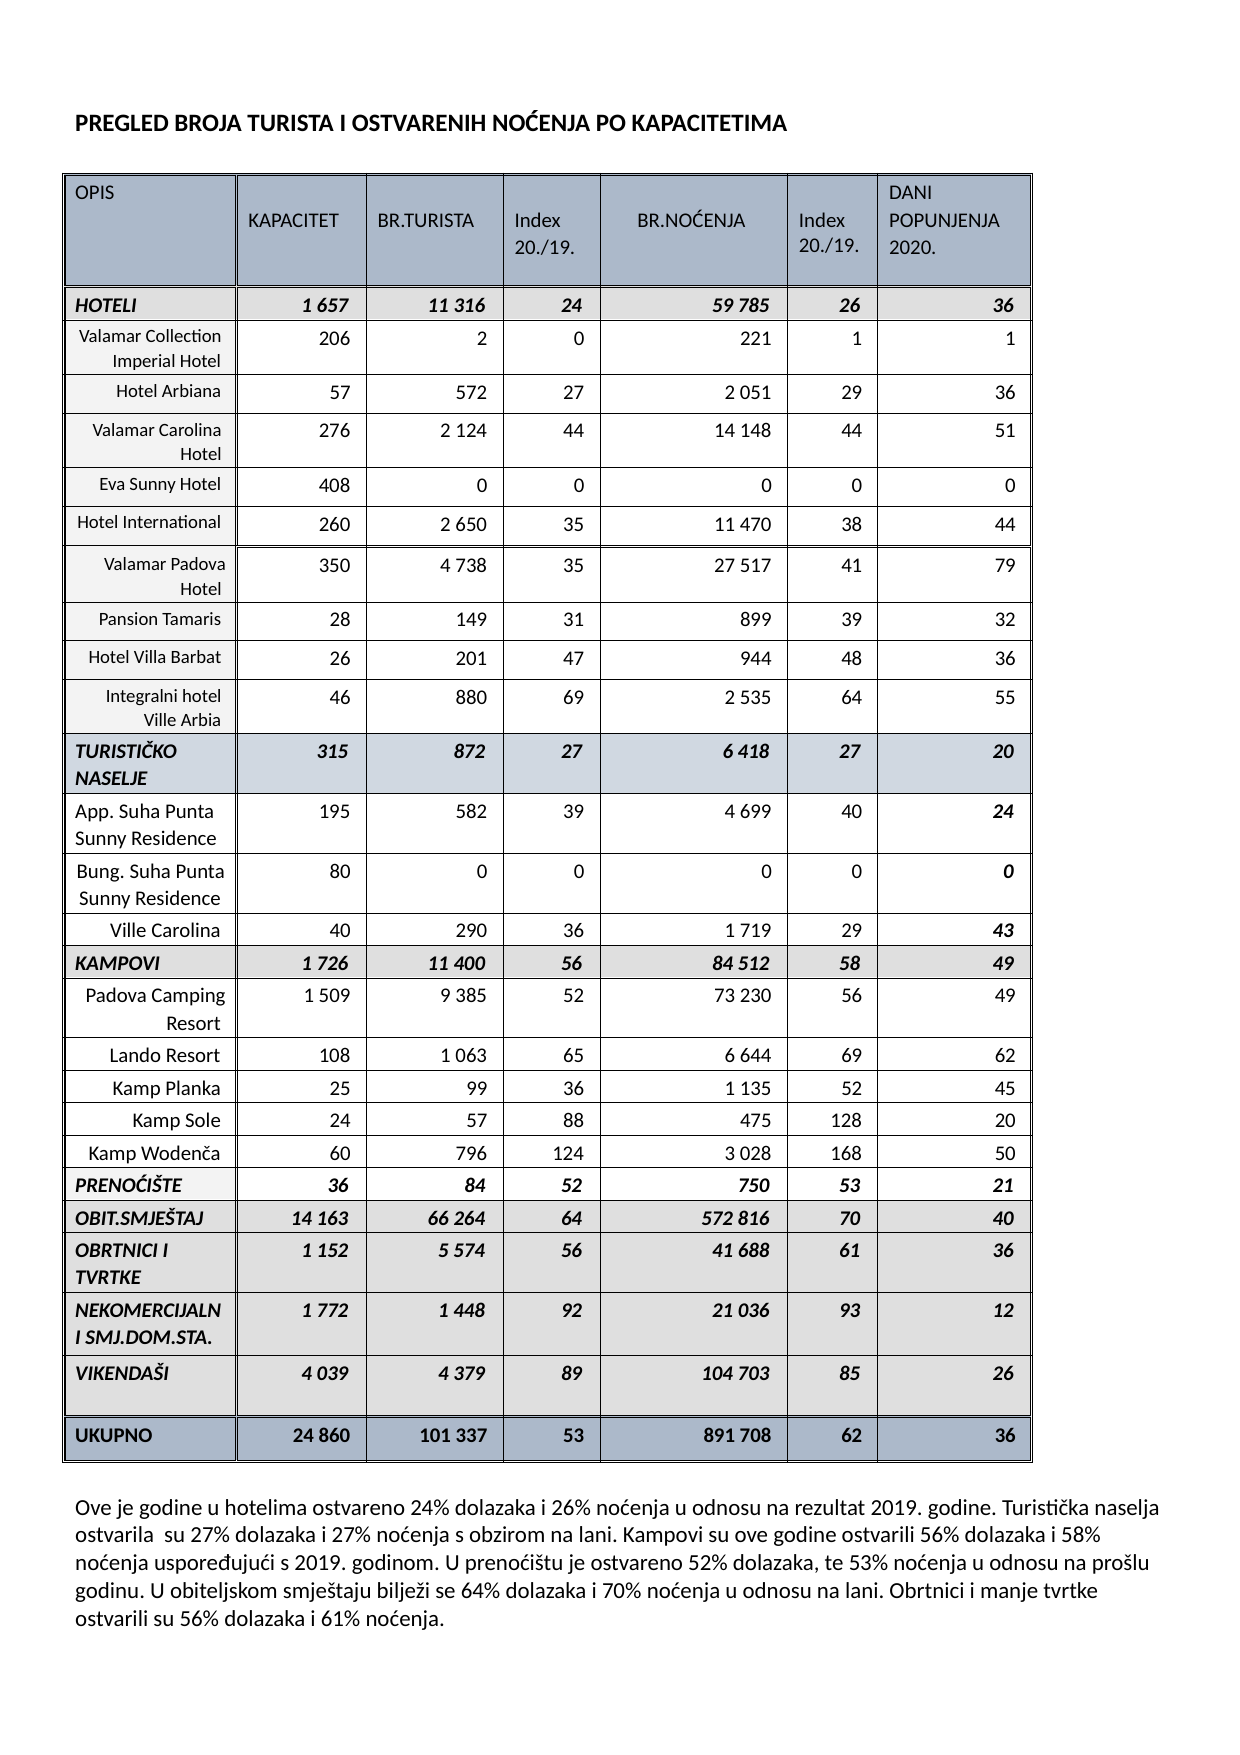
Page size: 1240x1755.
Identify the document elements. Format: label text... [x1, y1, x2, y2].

table_cell 49 [878, 979, 1030, 1037]
table_cell Eva Sunny Hotel [66, 468, 235, 506]
table_cell 2 124 [367, 414, 503, 467]
table_cell 27 [788, 734, 877, 793]
table_cell 45 [878, 1071, 1030, 1102]
table_cell 2 650 [367, 507, 503, 545]
table_cell 1 [788, 321, 877, 374]
table_cell 2 535 [601, 680, 787, 733]
table_cell 21 036 [601, 1293, 787, 1355]
table_cell 24 [878, 794, 1030, 853]
table_cell 124 [504, 1136, 600, 1167]
table_cell 60 [238, 1136, 366, 1167]
table_cell 1 [878, 321, 1030, 374]
table_header BR.TURISTA [367, 176, 503, 285]
table_cell 1 719 [601, 914, 787, 945]
table_cell 1 772 [238, 1293, 366, 1355]
table_cell 1 509 [238, 979, 366, 1037]
table_cell 944 [601, 641, 787, 679]
table_cell 1 726 [238, 946, 366, 977]
table_cell 40 [788, 794, 877, 853]
table_cell Bung. Suha Punta Sunny Residence [66, 854, 235, 912]
table_cell 899 [601, 603, 787, 640]
table_cell 408 [238, 468, 366, 506]
table_cell 36 [238, 1168, 366, 1199]
table_cell Lando Resort [66, 1038, 235, 1069]
table_cell 89 [504, 1356, 600, 1415]
table_cell 14 148 [601, 414, 787, 467]
table_cell 69 [504, 680, 600, 733]
table_cell 0 [601, 854, 787, 912]
table_cell 6 418 [601, 734, 787, 793]
table_cell 0 [504, 468, 600, 506]
table_cell 475 [601, 1103, 787, 1134]
table_cell 26 [788, 288, 877, 319]
table_cell Pansion Tamaris [66, 603, 235, 640]
table_cell 80 [238, 854, 366, 912]
table_cell 21 [878, 1168, 1030, 1199]
table_cell 57 [238, 375, 366, 413]
table_cell 88 [504, 1103, 600, 1134]
table_cell 104 703 [601, 1356, 787, 1415]
table_cell 572 [367, 375, 503, 413]
table_cell 24 [504, 288, 600, 319]
table_cell 350 [238, 548, 366, 602]
table_cell 0 [367, 854, 503, 912]
table_cell 52 [504, 1168, 600, 1199]
table_cell 35 [504, 548, 600, 602]
table_cell 11 400 [367, 946, 503, 977]
table_cell Ville Carolina [66, 914, 235, 945]
table_cell Integralni hotel Ville Arbia [66, 680, 235, 733]
table_cell 221 [601, 321, 787, 374]
table_header Index 20./19. [788, 176, 877, 285]
table_cell 46 [238, 680, 366, 733]
table_cell Kamp Wodenča [66, 1136, 235, 1167]
table_cell 79 [878, 548, 1030, 602]
table_cell PRENOĆIŠTE [66, 1168, 235, 1199]
table_cell 4 738 [367, 548, 503, 602]
table_cell 57 [367, 1103, 503, 1134]
table_cell 32 [878, 603, 1030, 640]
table_cell 572 816 [601, 1201, 787, 1232]
table_cell 0 [788, 854, 877, 912]
table_cell 1 448 [367, 1293, 503, 1355]
table_cell 3 028 [601, 1136, 787, 1167]
table_cell Hotel Arbiana [66, 375, 235, 413]
table_cell 62 [788, 1418, 877, 1460]
table_cell 20 [878, 1103, 1030, 1134]
table_cell 52 [504, 979, 600, 1037]
table_cell 64 [504, 1201, 600, 1232]
table_cell 0 [878, 468, 1030, 506]
table_cell 108 [238, 1038, 366, 1069]
table_cell Valamar Padova Hotel [66, 546, 235, 602]
table_cell 201 [367, 641, 503, 679]
table_cell 27 [504, 734, 600, 793]
table_cell 53 [788, 1168, 877, 1199]
table_cell 69 [788, 1038, 877, 1069]
table_cell 58 [788, 946, 877, 977]
table_cell 2 [367, 321, 503, 374]
table_cell 206 [238, 321, 366, 374]
table_cell 290 [367, 914, 503, 945]
table_cell 1 657 [238, 288, 366, 319]
table_cell Valamar Collection Imperial Hotel [66, 321, 235, 374]
table_cell 55 [878, 680, 1030, 733]
table_cell 70 [788, 1201, 877, 1232]
table_cell 276 [238, 414, 366, 467]
table_cell 0 [367, 468, 503, 506]
table_cell 35 [504, 507, 600, 545]
table_cell 56 [788, 979, 877, 1037]
table_cell 2 051 [601, 375, 787, 413]
table_cell 796 [367, 1136, 503, 1167]
table_cell 1 063 [367, 1038, 503, 1069]
table_cell 12 [878, 1293, 1030, 1355]
table_cell 4 039 [238, 1356, 366, 1415]
table_cell 1 152 [238, 1233, 366, 1292]
table_header KAPACITET [238, 176, 366, 285]
table_cell 93 [788, 1293, 877, 1355]
table_cell 14 163 [238, 1201, 366, 1232]
table_cell 65 [504, 1038, 600, 1069]
table_cell 49 [878, 946, 1030, 977]
table_cell 315 [238, 734, 366, 793]
table_cell 27 [504, 375, 600, 413]
table_cell 61 [788, 1233, 877, 1292]
table_cell 20 [878, 734, 1030, 793]
table_cell 64 [788, 680, 877, 733]
table_cell 29 [788, 914, 877, 945]
table_header OPIS [66, 176, 235, 285]
table_cell 53 [504, 1418, 600, 1460]
table_cell 73 230 [601, 979, 787, 1037]
table_cell OBRTNICI I TVRTKE [66, 1233, 235, 1292]
table_cell 44 [788, 414, 877, 467]
table_cell Kamp Planka [66, 1071, 235, 1102]
table_cell VIKENDAŠI [66, 1356, 235, 1415]
table_cell 6 644 [601, 1038, 787, 1069]
table_cell 149 [367, 603, 503, 640]
table_cell 40 [878, 1201, 1030, 1232]
table_cell 99 [367, 1071, 503, 1102]
table_cell 0 [788, 468, 877, 506]
table_cell Hotel Villa Barbat [66, 641, 235, 679]
table_cell 0 [878, 854, 1030, 912]
table_cell KAMPOVI [66, 946, 235, 977]
table_cell OBIT.SMJEŠTAJ [66, 1201, 235, 1232]
table_cell 51 [878, 414, 1030, 467]
table_cell 195 [238, 794, 366, 853]
table_cell 52 [788, 1071, 877, 1102]
table_cell 62 [878, 1038, 1030, 1069]
table_cell 36 [878, 288, 1030, 319]
table_cell TURISTIČKO NASELJE [66, 734, 235, 793]
table_cell 43 [878, 914, 1030, 945]
table_cell UKUPNO [66, 1418, 235, 1460]
table_cell 47 [504, 641, 600, 679]
table_cell 36 [878, 1418, 1030, 1460]
table_cell Kamp Sole [66, 1103, 235, 1134]
table_cell 168 [788, 1136, 877, 1167]
table_cell 0 [504, 854, 600, 912]
table_cell 92 [504, 1293, 600, 1355]
table_cell HOTELI [66, 288, 235, 319]
table_cell 101 337 [367, 1418, 503, 1460]
table_cell 56 [504, 946, 600, 977]
table_cell Valamar Carolina Hotel [66, 414, 235, 467]
table_cell 56 [504, 1233, 600, 1292]
table_cell 39 [788, 603, 877, 640]
table_cell 11 316 [367, 288, 503, 319]
table_cell 872 [367, 734, 503, 793]
table_cell 27 517 [601, 548, 787, 602]
table_cell 1 135 [601, 1071, 787, 1102]
table_cell Hotel International [66, 507, 235, 545]
table_cell 44 [504, 414, 600, 467]
table_cell 85 [788, 1356, 877, 1415]
table_cell 25 [238, 1071, 366, 1102]
table_cell Padova Camping Resort [66, 979, 235, 1037]
table_cell 880 [367, 680, 503, 733]
table_cell 24 [238, 1103, 366, 1134]
table_cell 11 470 [601, 507, 787, 545]
table_cell 59 785 [601, 288, 787, 319]
table_cell 36 [504, 914, 600, 945]
table_cell 36 [878, 641, 1030, 679]
table_cell 24 860 [238, 1418, 366, 1460]
table_cell 9 385 [367, 979, 503, 1037]
table_cell 128 [788, 1103, 877, 1134]
table_header Index 20./19. [504, 176, 600, 285]
table_cell 36 [504, 1071, 600, 1102]
table_cell 750 [601, 1168, 787, 1199]
subtitle PREGLED BROJA TURISTA I OSTVARENIH NOĆENJA PO KAPACITETIMA [75, 108, 1165, 138]
table_cell 4 379 [367, 1356, 503, 1415]
table_cell 41 688 [601, 1233, 787, 1292]
table_cell 5 574 [367, 1233, 503, 1292]
table_cell App. Suha Punta Sunny Residence [66, 794, 235, 853]
table_cell 26 [238, 641, 366, 679]
table_cell 48 [788, 641, 877, 679]
table_cell 84 512 [601, 946, 787, 977]
table_cell 36 [878, 375, 1030, 413]
table_cell 28 [238, 603, 366, 640]
table_cell 4 699 [601, 794, 787, 853]
table_cell 38 [788, 507, 877, 545]
table_cell 40 [238, 914, 366, 945]
table_cell NEKOMERCIJALN I SMJ.DOM.STA. [66, 1293, 235, 1355]
table_cell 39 [504, 794, 600, 853]
table_cell 26 [878, 1356, 1030, 1415]
table_cell 29 [788, 375, 877, 413]
table_cell 891 708 [601, 1418, 787, 1460]
table_header DANI POPUNJENJA 2020. [878, 176, 1030, 285]
table_cell 84 [367, 1168, 503, 1199]
table_cell 0 [504, 321, 600, 374]
table_cell 260 [238, 507, 366, 545]
table_cell 36 [878, 1233, 1030, 1292]
table_cell 582 [367, 794, 503, 853]
table_cell 41 [788, 548, 877, 602]
text Ove je godine u hotelima ostvareno 24% dolazaka i 26% noćenja u odnosu na rezultat 2019. godine. Turistička naselja ostvarila su 27% dolazaka i 27% noćenja s obzirom na lani. Kampovi su ove godine ostvarili 56% dolazaka i 58% noćenja uspoređujući s 2019. godinom. U prenoćištu je ostvareno 52% dolazaka, te 53% noćenja u odnosu na prošlu godinu. U obiteljskom smještaju bilježi se 64% dolazaka i 70% noćenja u odnosu na lani. Obrtnici i manje tvrtke ostvarili su 56% dolazaka i 61% noćenja. [75, 1493, 1165, 1632]
table_cell 66 264 [367, 1201, 503, 1232]
table_cell 50 [878, 1136, 1030, 1167]
table_cell 0 [601, 468, 787, 506]
table_cell 44 [878, 507, 1030, 545]
table_cell 31 [504, 603, 600, 640]
table_header BR.NOĆENJA [601, 176, 787, 285]
